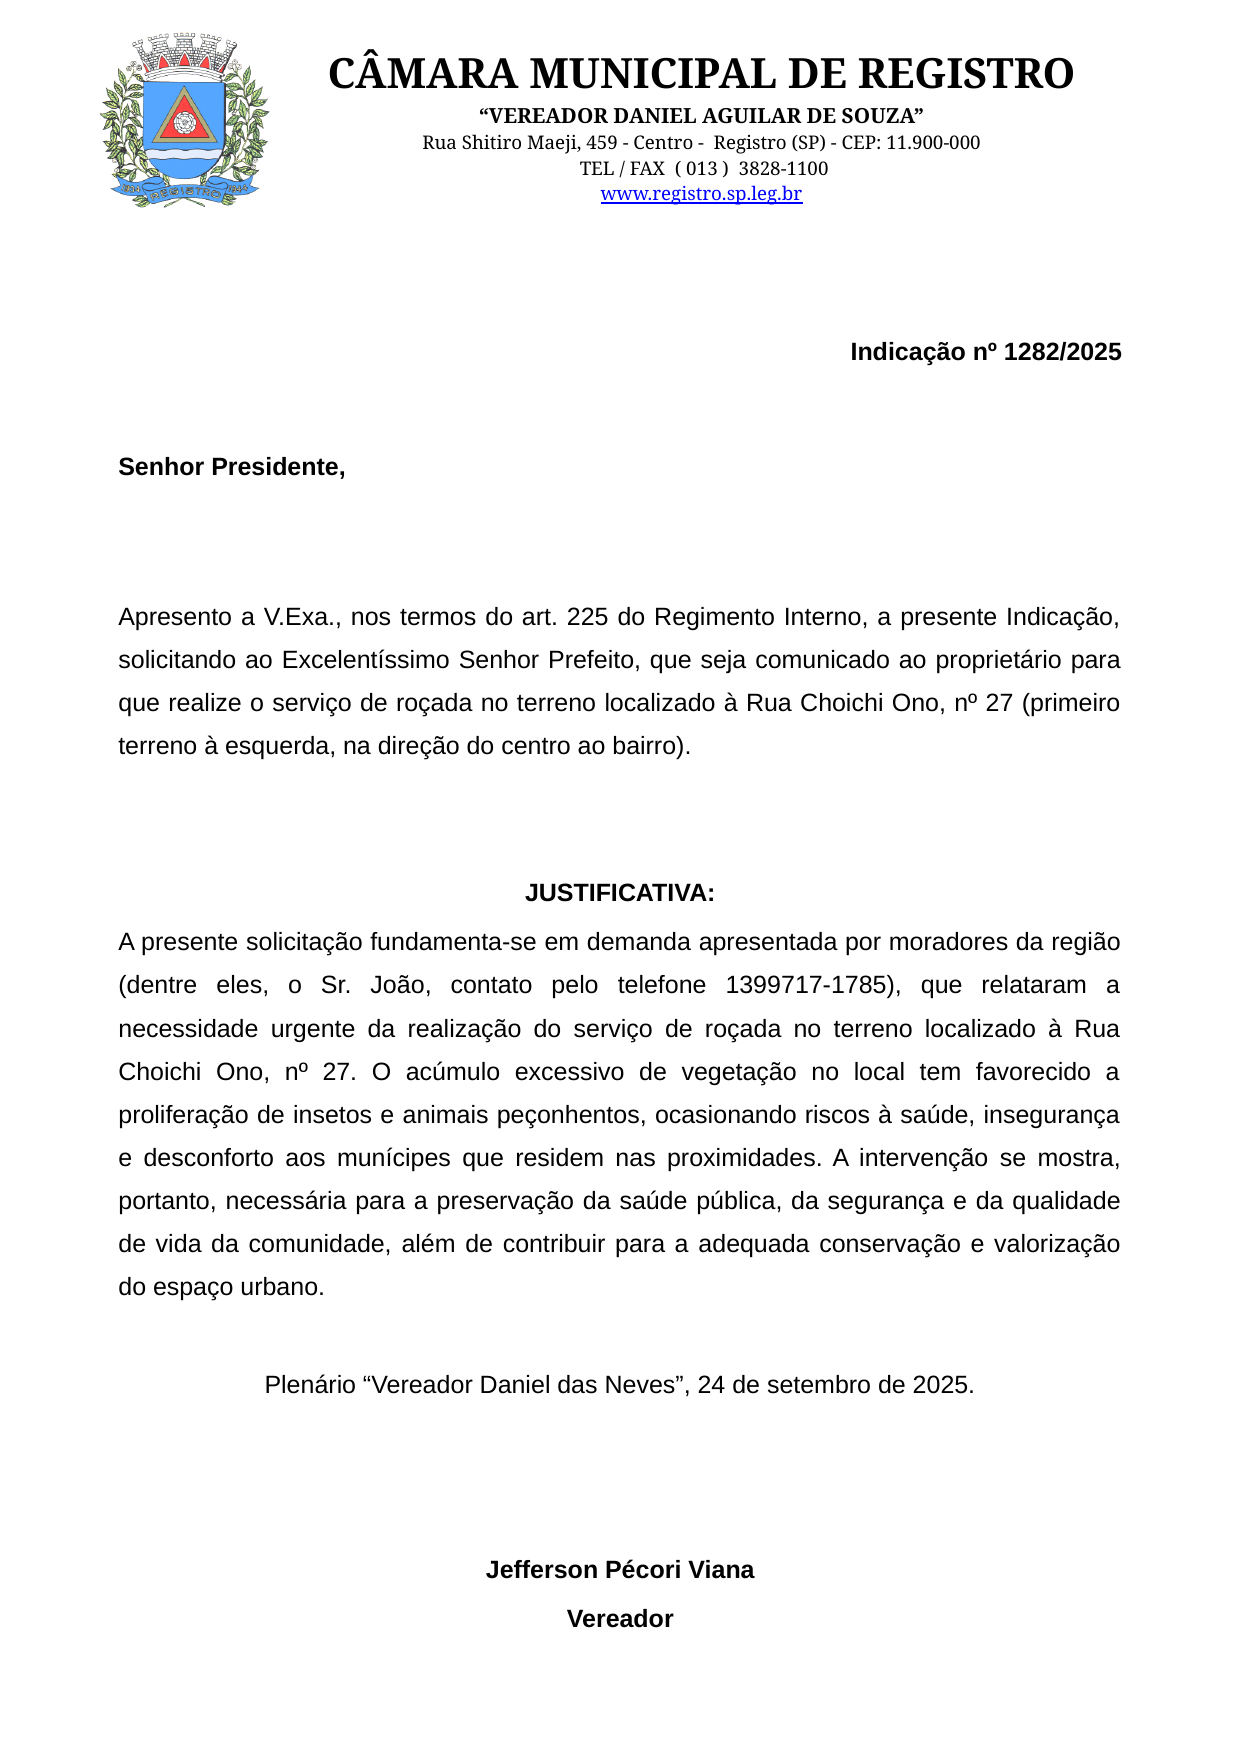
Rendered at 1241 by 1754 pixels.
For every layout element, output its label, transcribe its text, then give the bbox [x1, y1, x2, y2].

text Vereador [118, 1604, 1122, 1633]
text JUSTIFICATIVA: [118, 878, 1122, 907]
text Jefferson Pécori Viana [118, 1555, 1122, 1583]
text Apresento a V.Exa., nos termos do art. 225 do Regimento Interno, a presente Indicação, solicitando ao Excelentíssimo Senhor Prefeito, que seja comunicado ao proprietário para que realize o serviço de roçada no terreno localizado à Rua Choichi Ono, nº 27 (primeiro terreno à esquerda, na direção do centro ao bairro). [118, 602, 1122, 760]
text Senhor Presidente, [118, 452, 1122, 481]
text A presente solicitação fundamenta-se em demanda apresentada por moradores da região (dentre eles, o Sr. João, contato pelo telefone 1399717-1785), que relataram a necessidade urgente da realização do serviço de roçada no terreno localizado à Rua Choichi Ono, nº 27. O acúmulo excessivo de vegetação no local tem favorecido a proliferação de insetos e animais peçonhentos, ocasionando riscos à saúde, insegurança e desconforto aos munícipes que residem nas proximidades. A intervenção se mostra, portanto, necessária para a preservação da saúde pública, da segurança e da qualidade de vida da comunidade, além de contribuir para a adequada conservação e valorização do espaço urbano. [118, 927, 1122, 1301]
text Plenário “Vereador Daniel das Neves”, 24 de setembro de 2025. [118, 1370, 1122, 1399]
text Indicação nº 1282/2025 [118, 337, 1122, 366]
